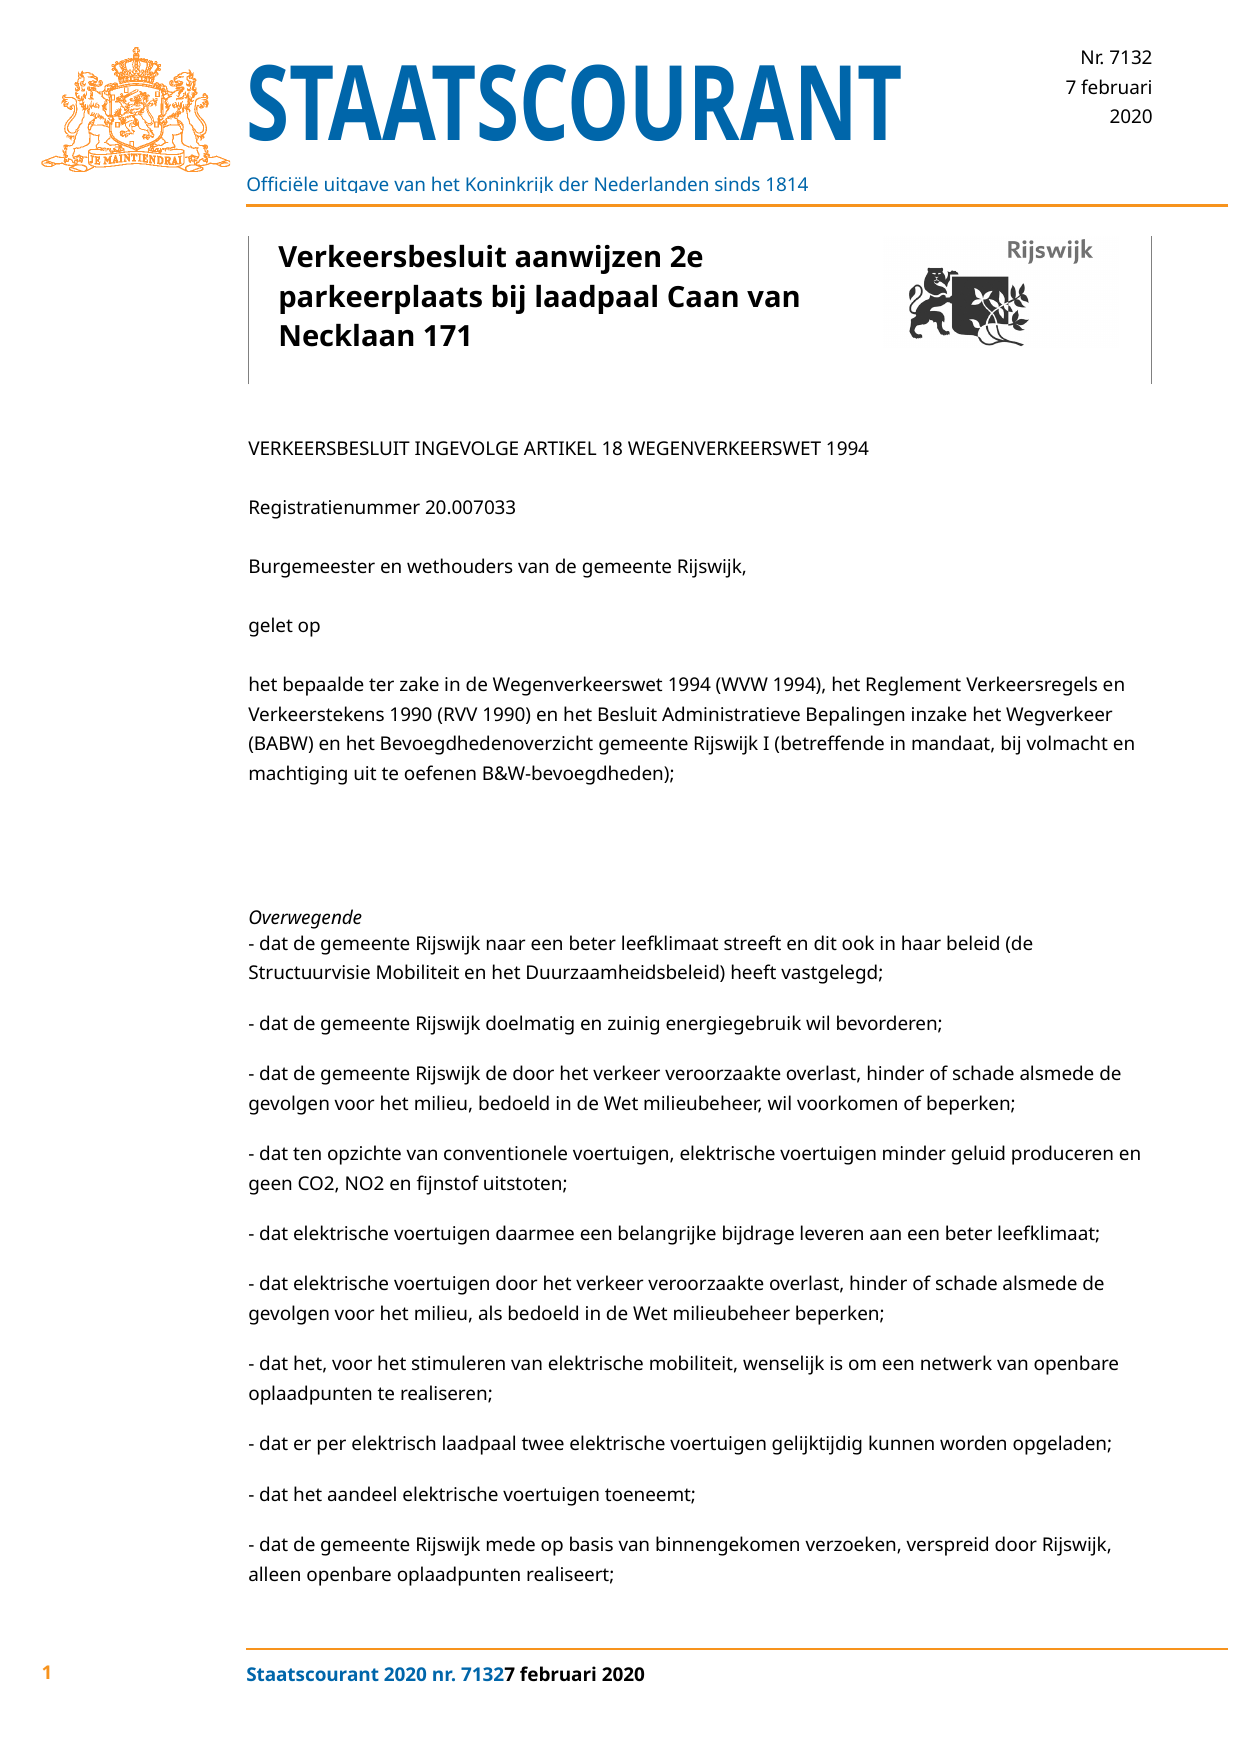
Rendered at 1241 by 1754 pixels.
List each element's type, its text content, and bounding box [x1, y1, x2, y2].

table_header Verkeersbesluit aanwijzen 2e parkeerplaats bij laadpaal Caan van Necklaan 171 [249, 236, 850, 384]
text gelet op [248, 612, 1152, 638]
picture [41, 47, 231, 172]
text het bepaalde ter zake in de Wegenverkeerswet 1994 (WVW 1994), het Reglement Verkeersregels en Verkeerstekens 1990 (RVV 1990) en het Besluit Administratieve Bepalingen inzake het Wegverkeer (BABW) en het Bevoegdhedenoverzicht gemeente Rijswijk I (betreffende in mandaat, bij volmacht en machtiging uit te oefenen B&W-bevoegdheden); [248, 671, 1152, 786]
text Registratienummer 20.007033 [248, 494, 1152, 519]
text - dat er per elektrisch laadpaal twee elektrische voertuigen gelijktijdig kunnen worden opgeladen; [248, 1431, 1152, 1456]
text VERKEERSBESLUIT INGEVOLGE ARTIKEL 18 WEGENVERKEERSWET 1994 [248, 435, 1152, 460]
text - dat het aandeel elektrische voertuigen toeneemt; [248, 1481, 1152, 1507]
table_header [850, 236, 1151, 384]
text - dat ten opzichte van conventionele voertuigen, elektrische voertuigen minder geluid produceren en geen CO2, NO2 en fijnstof uitstoten; [248, 1140, 1152, 1196]
text - dat het, voor het stimuleren van elektrische mobiliteit, wenselijk is om een netwerk van openbare oplaadpunten te realiseren; [248, 1351, 1152, 1406]
text - dat de gemeente Rijswijk doelmatig en zuinig energiegebruik wil bevorderen; [248, 1010, 1152, 1036]
text Overwegende [248, 904, 1152, 930]
text - dat de gemeente Rijswijk naar een beter leefklimaat streeft en dit ook in haar beleid (de Structuurvisie Mobiliteit en het Duurzaamheidsbeleid) heeft vastgelegd; [248, 930, 1152, 985]
text Burgemeester en wethouders van de gemeente Rijswijk, [248, 553, 1152, 579]
text - dat de gemeente Rijswijk mede op basis van binnengekomen verzoeken, verspreid door Rijswijk, alleen openbare oplaadpunten realiseert; [248, 1531, 1152, 1587]
text - dat elektrische voertuigen daarmee een belangrijke bijdrage leveren aan een beter leefklimaat; [248, 1220, 1152, 1246]
picture [882, 236, 1119, 348]
text - dat de gemeente Rijswijk de door het verkeer veroorzaakte overlast, hinder of schade alsmede de gevolgen voor het milieu, bedoeld in de Wet milieubeheer, wil voorkomen of beperken; [248, 1060, 1152, 1116]
text - dat elektrische voertuigen door het verkeer veroorzaakte overlast, hinder of schade alsmede de gevolgen voor het milieu, als bedoeld in de Wet milieubeheer beperken; [248, 1271, 1152, 1326]
